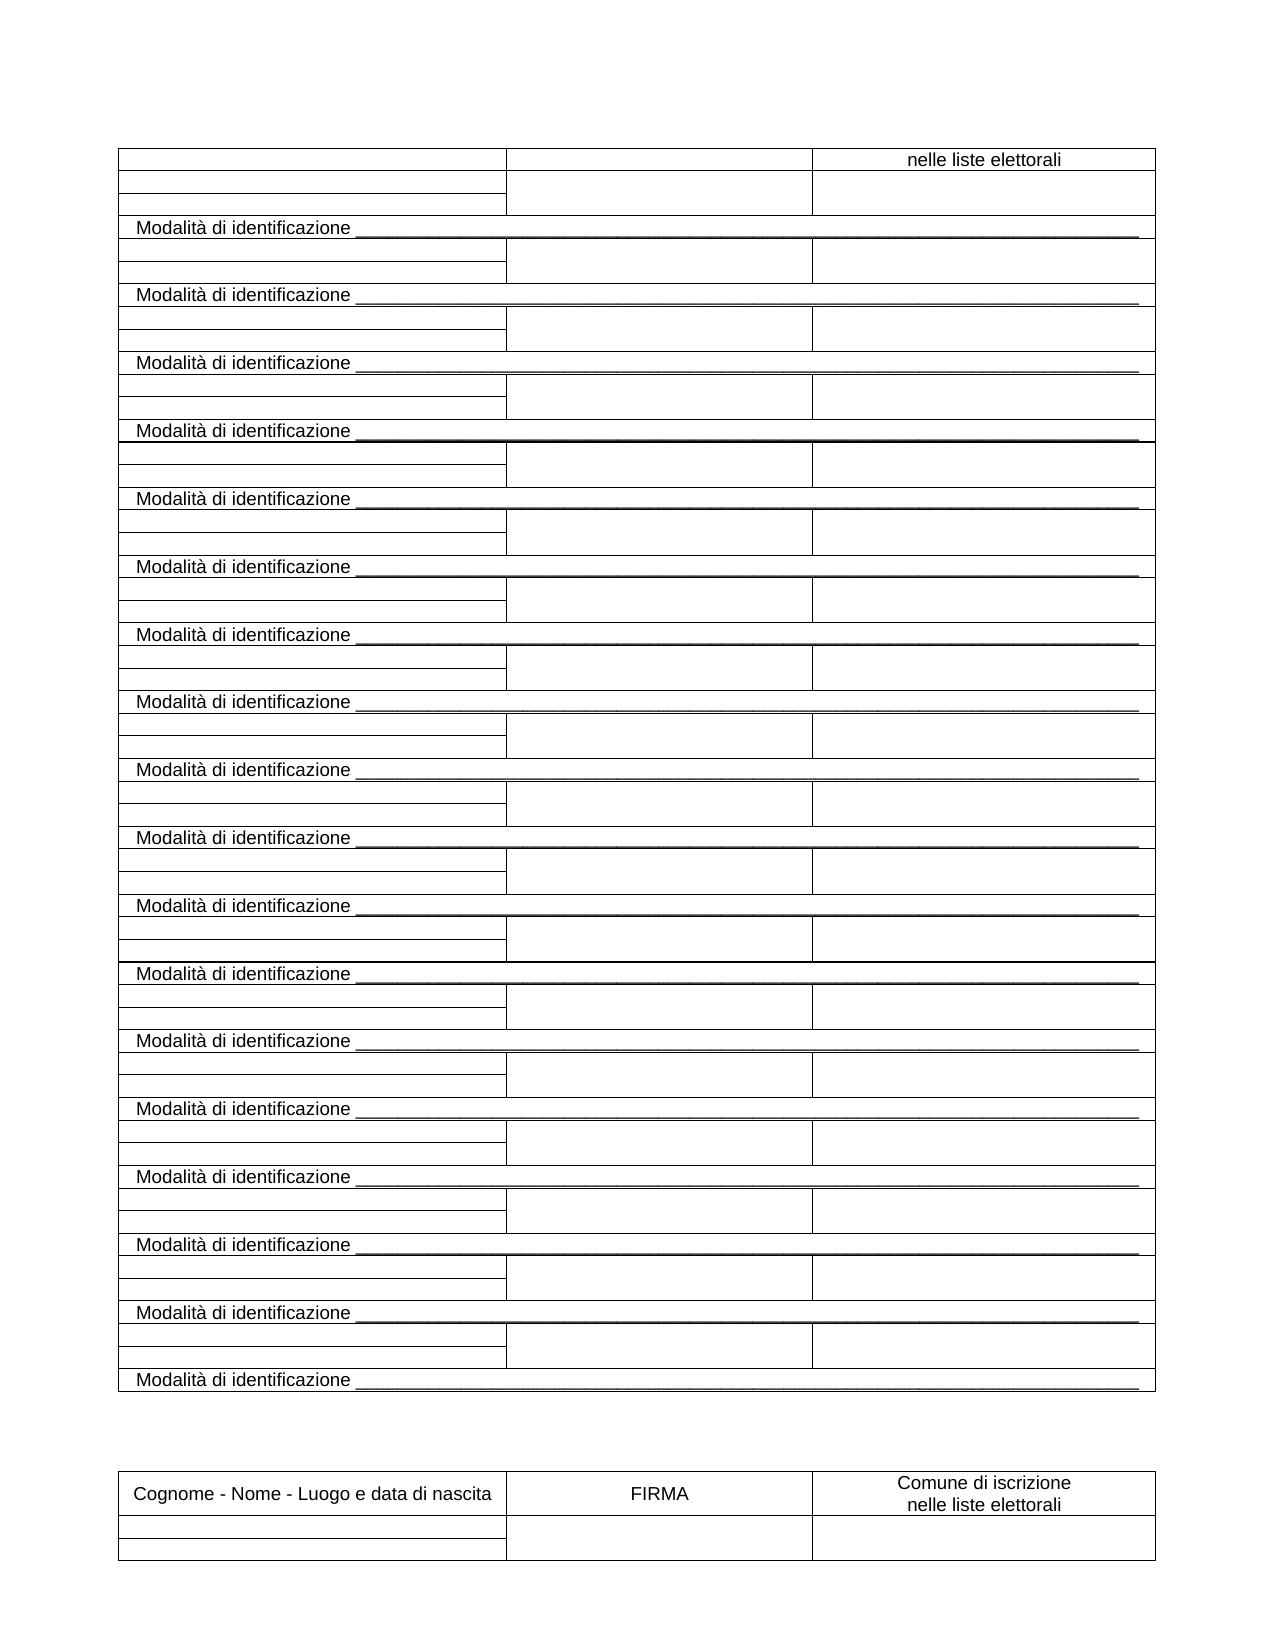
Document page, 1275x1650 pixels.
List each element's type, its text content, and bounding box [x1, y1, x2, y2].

table_cell Modalità di identificazione ___________________________________________________________________________ [119, 284, 1155, 306]
table_cell [119, 985, 506, 1007]
table_cell [119, 1121, 506, 1142]
table_cell [119, 375, 506, 396]
table_cell [813, 1053, 1155, 1097]
table_cell [119, 533, 506, 554]
table_header [507, 149, 812, 170]
table_cell [813, 782, 1155, 826]
table_cell [507, 307, 812, 351]
table_cell Modalità di identificazione ___________________________________________________________________________ [119, 1098, 1155, 1119]
table_cell [119, 194, 506, 215]
table_cell [813, 1516, 1155, 1560]
table_cell [119, 917, 506, 939]
table_cell [813, 1189, 1155, 1233]
table_cell Modalità di identificazione ___________________________________________________________________________ [119, 691, 1155, 713]
table_cell Modalità di identificazione ___________________________________________________________________________ [119, 759, 1155, 781]
table_cell [813, 510, 1155, 554]
table_cell [119, 1324, 506, 1346]
table_cell [813, 171, 1155, 215]
table_cell [507, 1121, 812, 1165]
table_cell [119, 1279, 506, 1300]
table_cell [119, 397, 506, 419]
table_cell Modalità di identificazione ___________________________________________________________________________ [119, 1030, 1155, 1052]
table_cell [813, 239, 1155, 283]
table_cell [119, 307, 506, 328]
table_cell Modalità di identificazione ___________________________________________________________________________ [119, 420, 1155, 441]
table_header Cognome - Nome - Luogo e data di nascita [119, 1472, 506, 1515]
table_cell [507, 239, 812, 283]
table_cell [813, 375, 1155, 419]
table_cell [119, 330, 506, 351]
table_cell [119, 736, 506, 758]
table_cell [507, 578, 812, 622]
table_cell [507, 1324, 812, 1368]
table_cell [813, 443, 1155, 487]
table_cell [813, 849, 1155, 893]
table_cell [119, 578, 506, 600]
table_cell [119, 239, 506, 261]
table_cell [507, 917, 812, 961]
table_cell [119, 443, 506, 464]
table_cell [119, 1256, 506, 1278]
table_cell Modalità di identificazione ___________________________________________________________________________ [119, 216, 1155, 238]
table_cell Modalità di identificazione ___________________________________________________________________________ [119, 895, 1155, 916]
table_cell [119, 1211, 506, 1233]
table_cell Modalità di identificazione ___________________________________________________________________________ [119, 1166, 1155, 1187]
table_cell [119, 669, 506, 690]
table_cell [813, 1324, 1155, 1368]
table_cell Modalità di identificazione ___________________________________________________________________________ [119, 827, 1155, 848]
table_cell [507, 1256, 812, 1300]
table_cell [813, 985, 1155, 1029]
table_cell Modalità di identificazione ___________________________________________________________________________ [119, 556, 1155, 577]
table_cell [119, 601, 506, 622]
table_cell [813, 307, 1155, 351]
table_cell [119, 1008, 506, 1029]
table_cell [507, 1516, 812, 1560]
table_header FIRMA [507, 1472, 812, 1515]
table_cell [119, 1053, 506, 1074]
table_cell [119, 782, 506, 803]
table_cell Modalità di identificazione ___________________________________________________________________________ [119, 1234, 1155, 1255]
table_cell [813, 578, 1155, 622]
table_cell [813, 1121, 1155, 1165]
table_cell [119, 510, 506, 532]
table_cell [507, 849, 812, 893]
table_header Comune di iscrizione nelle liste elettorali [813, 1472, 1155, 1515]
table_cell [507, 510, 812, 554]
table_cell [119, 1347, 506, 1368]
table_cell [813, 714, 1155, 758]
table_cell Modalità di identificazione ___________________________________________________________________________ [119, 1369, 1155, 1391]
table_cell [119, 849, 506, 871]
table_cell [119, 804, 506, 826]
table_cell Modalità di identificazione ___________________________________________________________________________ [119, 488, 1155, 509]
table_cell [507, 1189, 812, 1233]
table_cell Modalità di identificazione ___________________________________________________________________________ [119, 623, 1155, 645]
table_cell [813, 646, 1155, 690]
table_cell [119, 262, 506, 283]
table_cell [119, 1075, 506, 1097]
table_header [119, 149, 506, 170]
table_cell [119, 1539, 506, 1560]
table_cell [507, 1053, 812, 1097]
table_cell [119, 171, 506, 193]
table_cell [119, 714, 506, 735]
table_cell [119, 646, 506, 667]
table_cell Modalità di identificazione ___________________________________________________________________________ [119, 1301, 1155, 1323]
table_cell [507, 782, 812, 826]
table_cell [507, 646, 812, 690]
table_cell [119, 1516, 506, 1538]
table_cell [119, 940, 506, 961]
table_cell [119, 872, 506, 893]
table_cell [507, 375, 812, 419]
table_cell [813, 917, 1155, 961]
table_cell [507, 985, 812, 1029]
table_cell [507, 443, 812, 487]
table_cell [507, 171, 812, 215]
table_cell Modalità di identificazione ___________________________________________________________________________ [119, 352, 1155, 374]
table_cell [119, 1143, 506, 1165]
table_cell Modalità di identificazione ___________________________________________________________________________ [119, 963, 1155, 984]
table_cell [119, 1189, 506, 1210]
table_cell [507, 714, 812, 758]
table_cell [119, 465, 506, 487]
table_header nelle liste elettorali [813, 149, 1155, 170]
table_cell [813, 1256, 1155, 1300]
